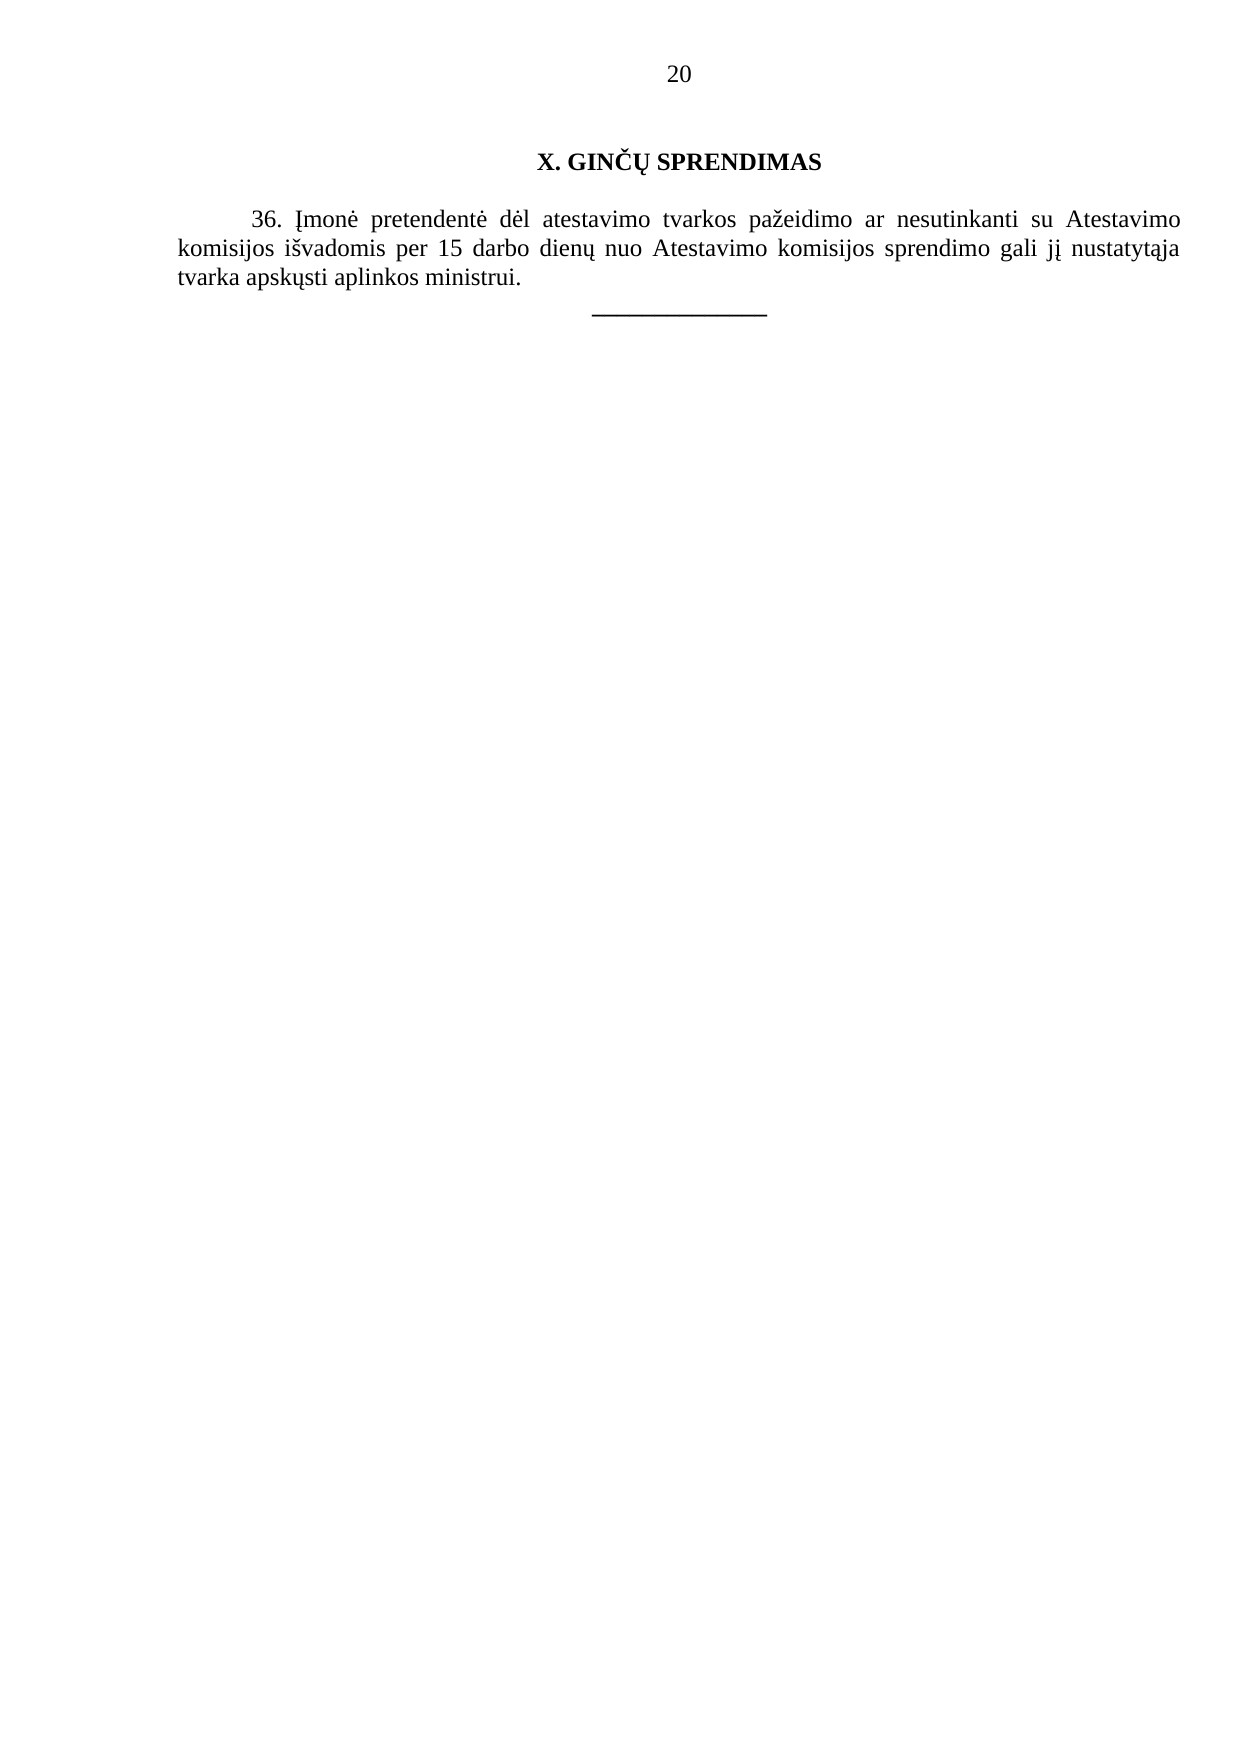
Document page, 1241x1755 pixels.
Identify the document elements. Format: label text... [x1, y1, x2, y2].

text ______________ [177, 291, 1181, 319]
text 36. Įmonė pretendentė dėl atestavimo tvarkos pažeidimo ar nesutinkanti su Atestavimo komisijos išvadomis per 15 darbo dienų nuo Atestavimo komisijos sprendimo gali jį nustatytąja tvarka apskųsti aplinkos ministrui. [177, 204, 1181, 291]
text X. GINČŲ SPRENDIMAS [177, 147, 1181, 176]
